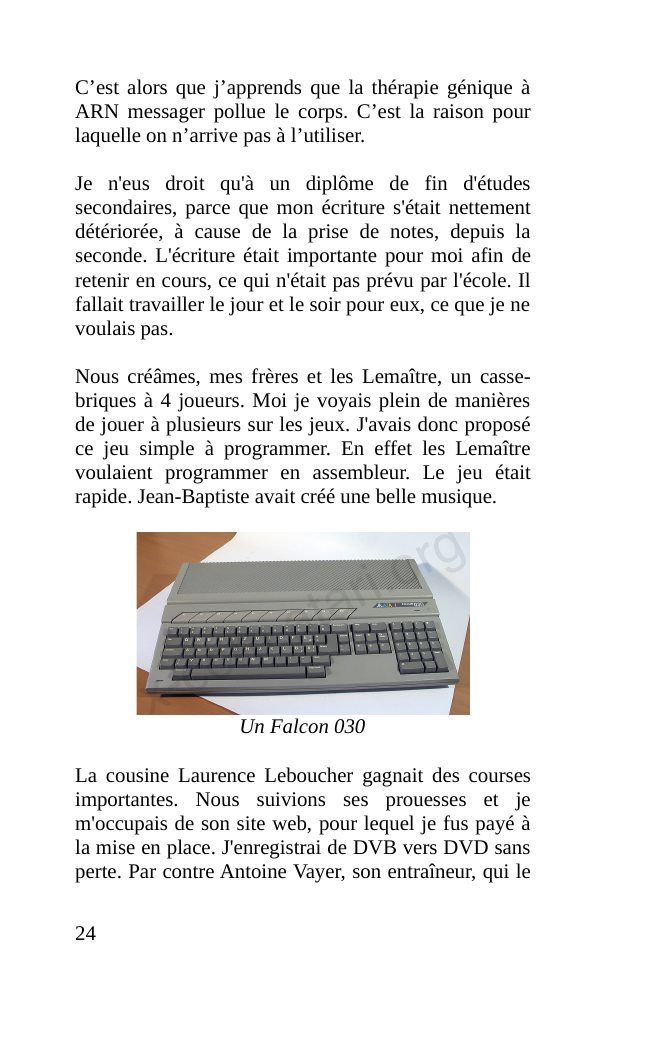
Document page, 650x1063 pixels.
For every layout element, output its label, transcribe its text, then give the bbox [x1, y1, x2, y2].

text Je n'eus droit qu'à un diplôme de fin d'études secondaires, parce que mon écriture s'était nettement détériorée, à cause de la prise de notes, depuis la seconde. L'écriture était importante pour moi afin de retenir en cours, ce qui n'était pas prévu par l'école. Il fallait travailler le jour et le soir pour eux, ce que je ne voulais pas. [75, 171, 531, 340]
text C’est alors que j’apprends que la thérapie génique à ARN messager pollue le corps. C’est la raison pour laquelle on n’arrive pas à l’utiliser. [75, 75, 531, 147]
picture [136, 532, 470, 715]
text Un Falcon 030 [75, 714, 531, 738]
text Nous créâmes, mes frères et les Lemaître, un casse-briques à 4 joueurs. Moi je voyais plein de manières de jouer à plusieurs sur les jeux. J'avais donc proposé ce jeu simple à programmer. En effet les Lemaître voulaient programmer en assembleur. Le jeu était rapide. Jean-Baptiste avait créé une belle musique. [75, 364, 531, 508]
text La cousine Laurence Leboucher gagnait des courses importantes. Nous suivions ses prouesses et je m'occupais de son site web, pour lequel je fus payé à la mise en place. J'enregistrai de DVB vers DVD sans perte. Par contre Antoine Vayer, son entraîneur, qui le [75, 762, 531, 883]
